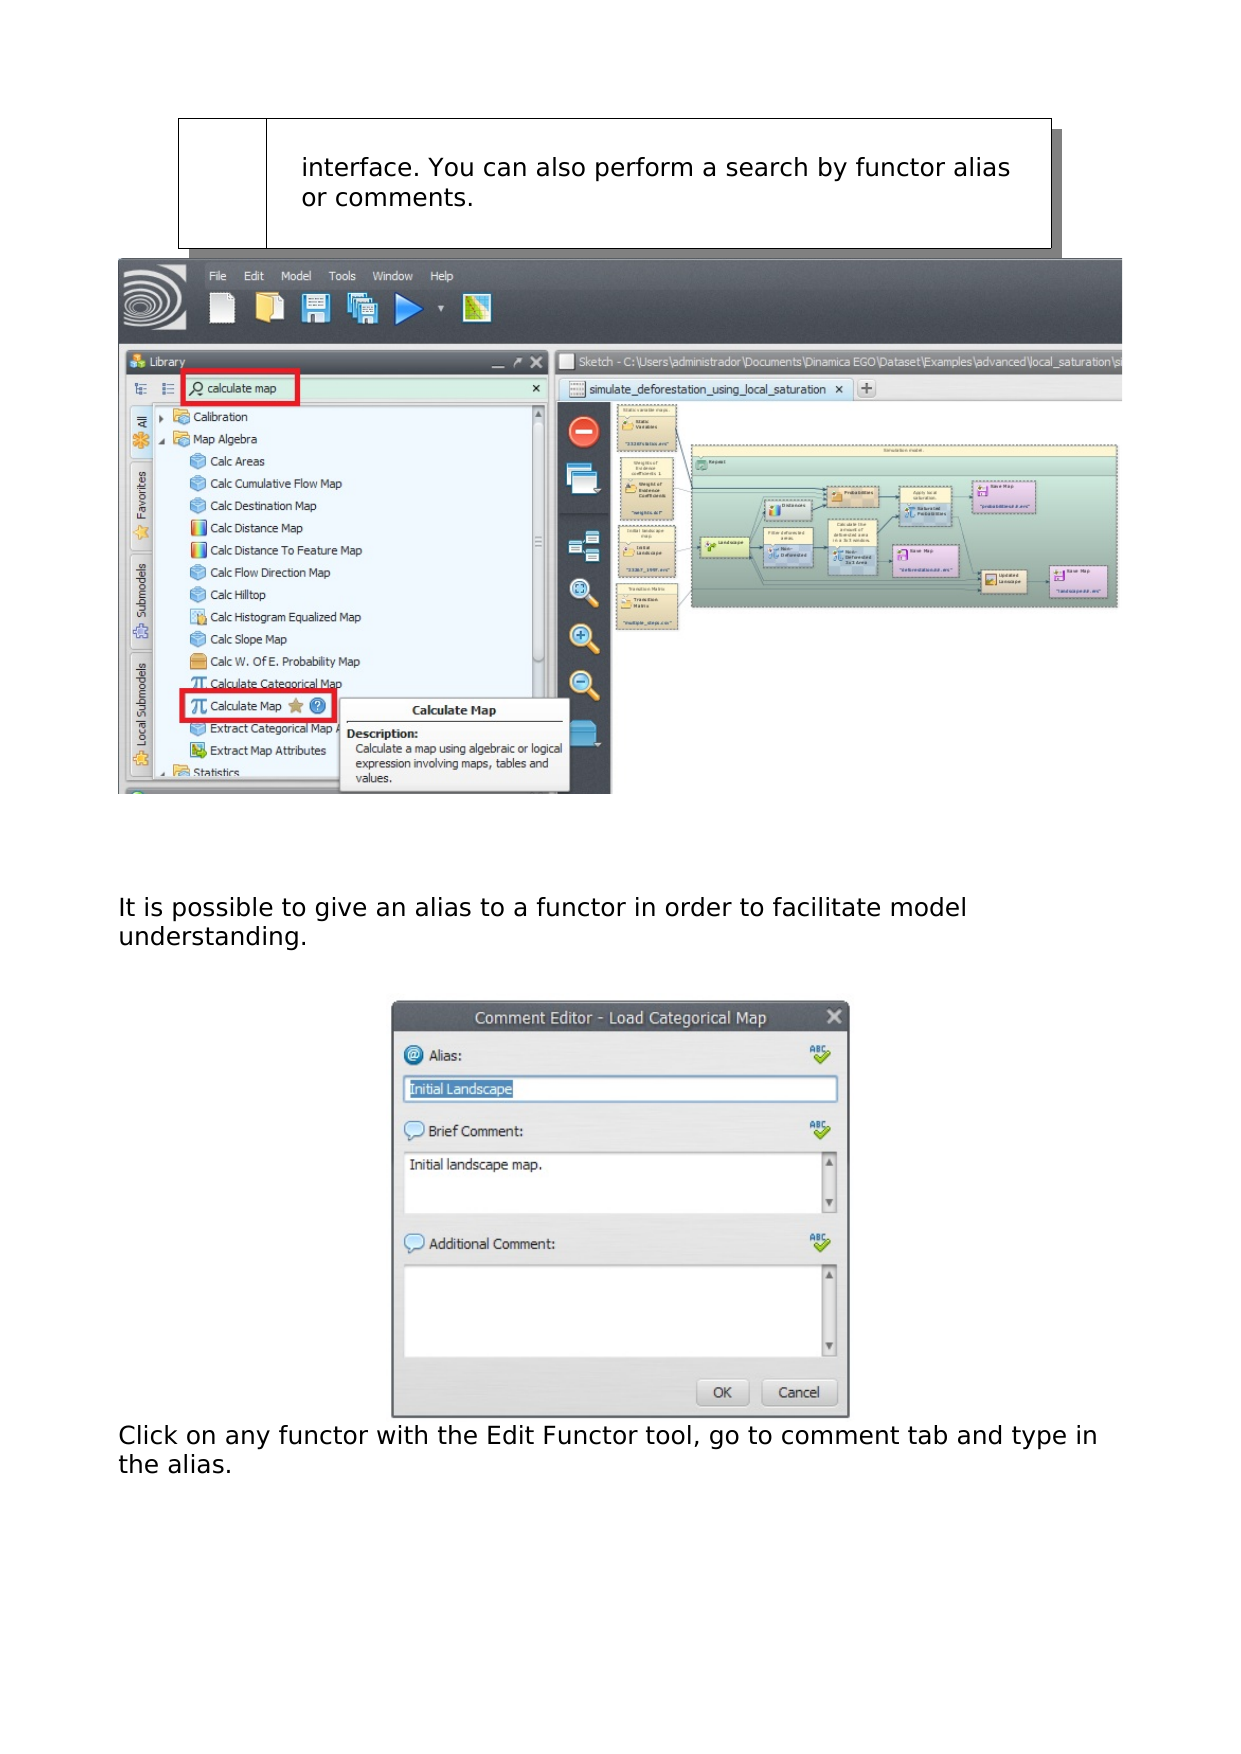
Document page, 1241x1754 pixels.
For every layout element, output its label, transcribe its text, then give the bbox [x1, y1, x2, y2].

text It is possible to give an alias to a functor in order to facilitate model understanding. [118, 893, 1122, 981]
table_header interface. You can also perform a search by functor alias or comments. [267, 119, 1051, 247]
picture [385, 993, 855, 1422]
table_header [179, 119, 266, 247]
picture [118, 258, 1123, 794]
text Click on any functor with the Edit Functor tool, go to comment tab and type in the alias. [118, 1185, 1122, 1479]
